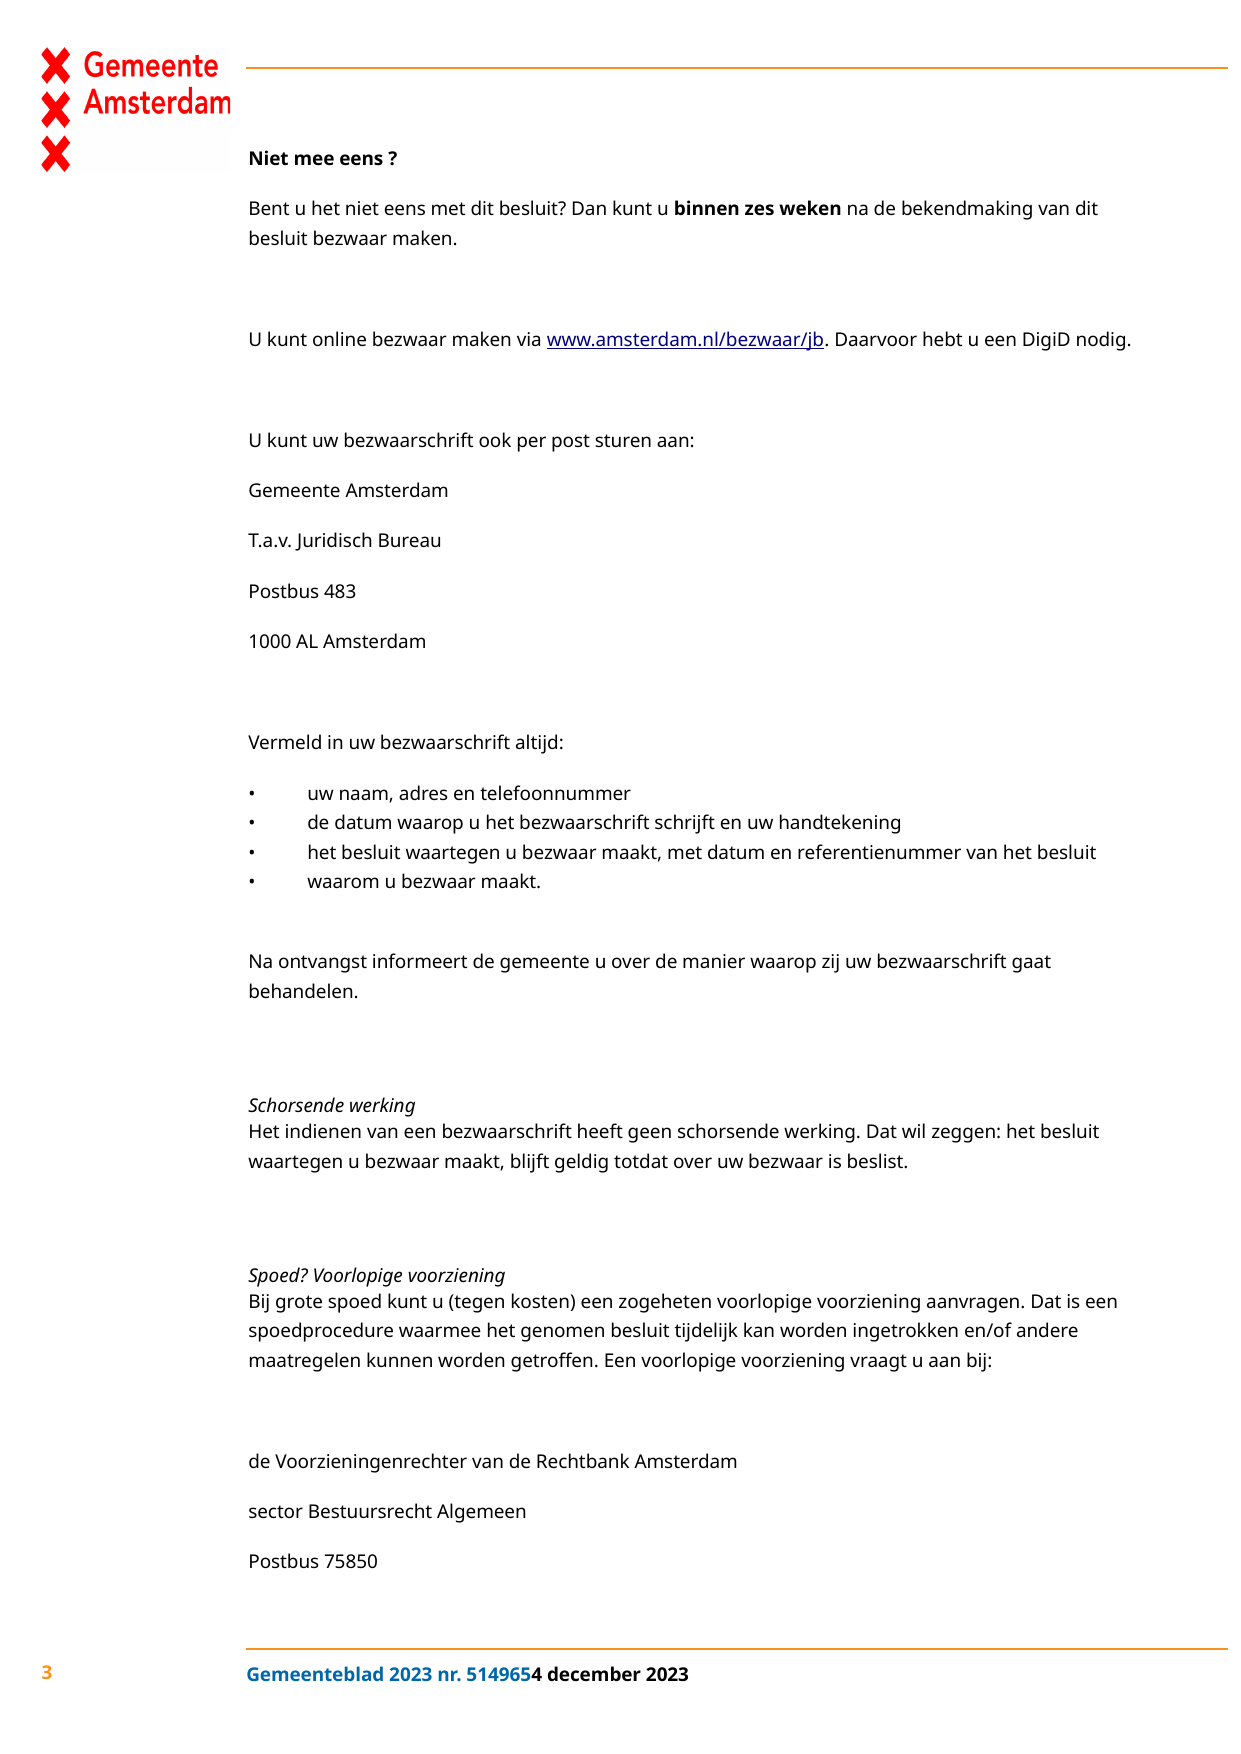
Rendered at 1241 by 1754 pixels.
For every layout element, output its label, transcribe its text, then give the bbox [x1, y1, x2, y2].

text Schorsende werking [248, 1092, 1152, 1118]
text de Voorzieningenrechter van de Rechtbank Amsterdam [248, 1448, 1152, 1474]
text Niet mee eens ? [248, 145, 1152, 171]
text U kunt uw bezwaarschrift ook per post sturen aan: [248, 427, 1152, 453]
list het besluit waartegen u bezwaar maakt, met datum en referentienummer van het besluit [248, 839, 1152, 865]
text Na ontvangst informeert de gemeente u over de manier waarop zij uw bezwaarschrift gaat behandelen. [248, 948, 1152, 1004]
text 1000 AL Amsterdam [248, 628, 1152, 654]
text sector Bestuursrecht Algemeen [248, 1498, 1152, 1524]
text T.a.v. Juridisch Bureau [248, 528, 1152, 553]
text Postbus 75850 [248, 1549, 1152, 1574]
list waarom u bezwaar maakt. [248, 868, 1152, 894]
text Spoed? Voorlopige voorziening [248, 1262, 1152, 1288]
text Vermeld in uw bezwaarschrift altijd: [248, 729, 1152, 755]
text Bent u het niet eens met dit besluit? Dan kunt u binnen zes weken na de bekendmaking van dit besluit bezwaar maken. [248, 196, 1152, 251]
text Het indienen van een bezwaarschrift heeft geen schorsende werking. Dat wil zeggen: het besluit waartegen u bezwaar maakt, blijft geldig totdat over uw bezwaar is beslist. [248, 1118, 1152, 1173]
text Postbus 483 [248, 578, 1152, 604]
list uw naam, adres en telefoonnummer [248, 780, 1152, 806]
text U kunt online bezwaar maken via www.amsterdam.nl/bezwaar/jb. Daarvoor hebt u een DigiD nodig. [248, 326, 1152, 352]
text Bij grote spoed kunt u (tegen kosten) een zogeheten voorlopige voorziening aanvragen. Dat is een spoedprocedure waarmee het genomen besluit tijdelijk kan worden ingetrokken en/of andere maatregelen kunnen worden getroffen. Een voorlopige voorziening vraagt u aan bij: [248, 1288, 1152, 1373]
list de datum waarop u het bezwaarschrift schrijft en uw handtekening [248, 809, 1152, 835]
text Gemeente Amsterdam [248, 477, 1152, 503]
picture [41, 47, 231, 172]
